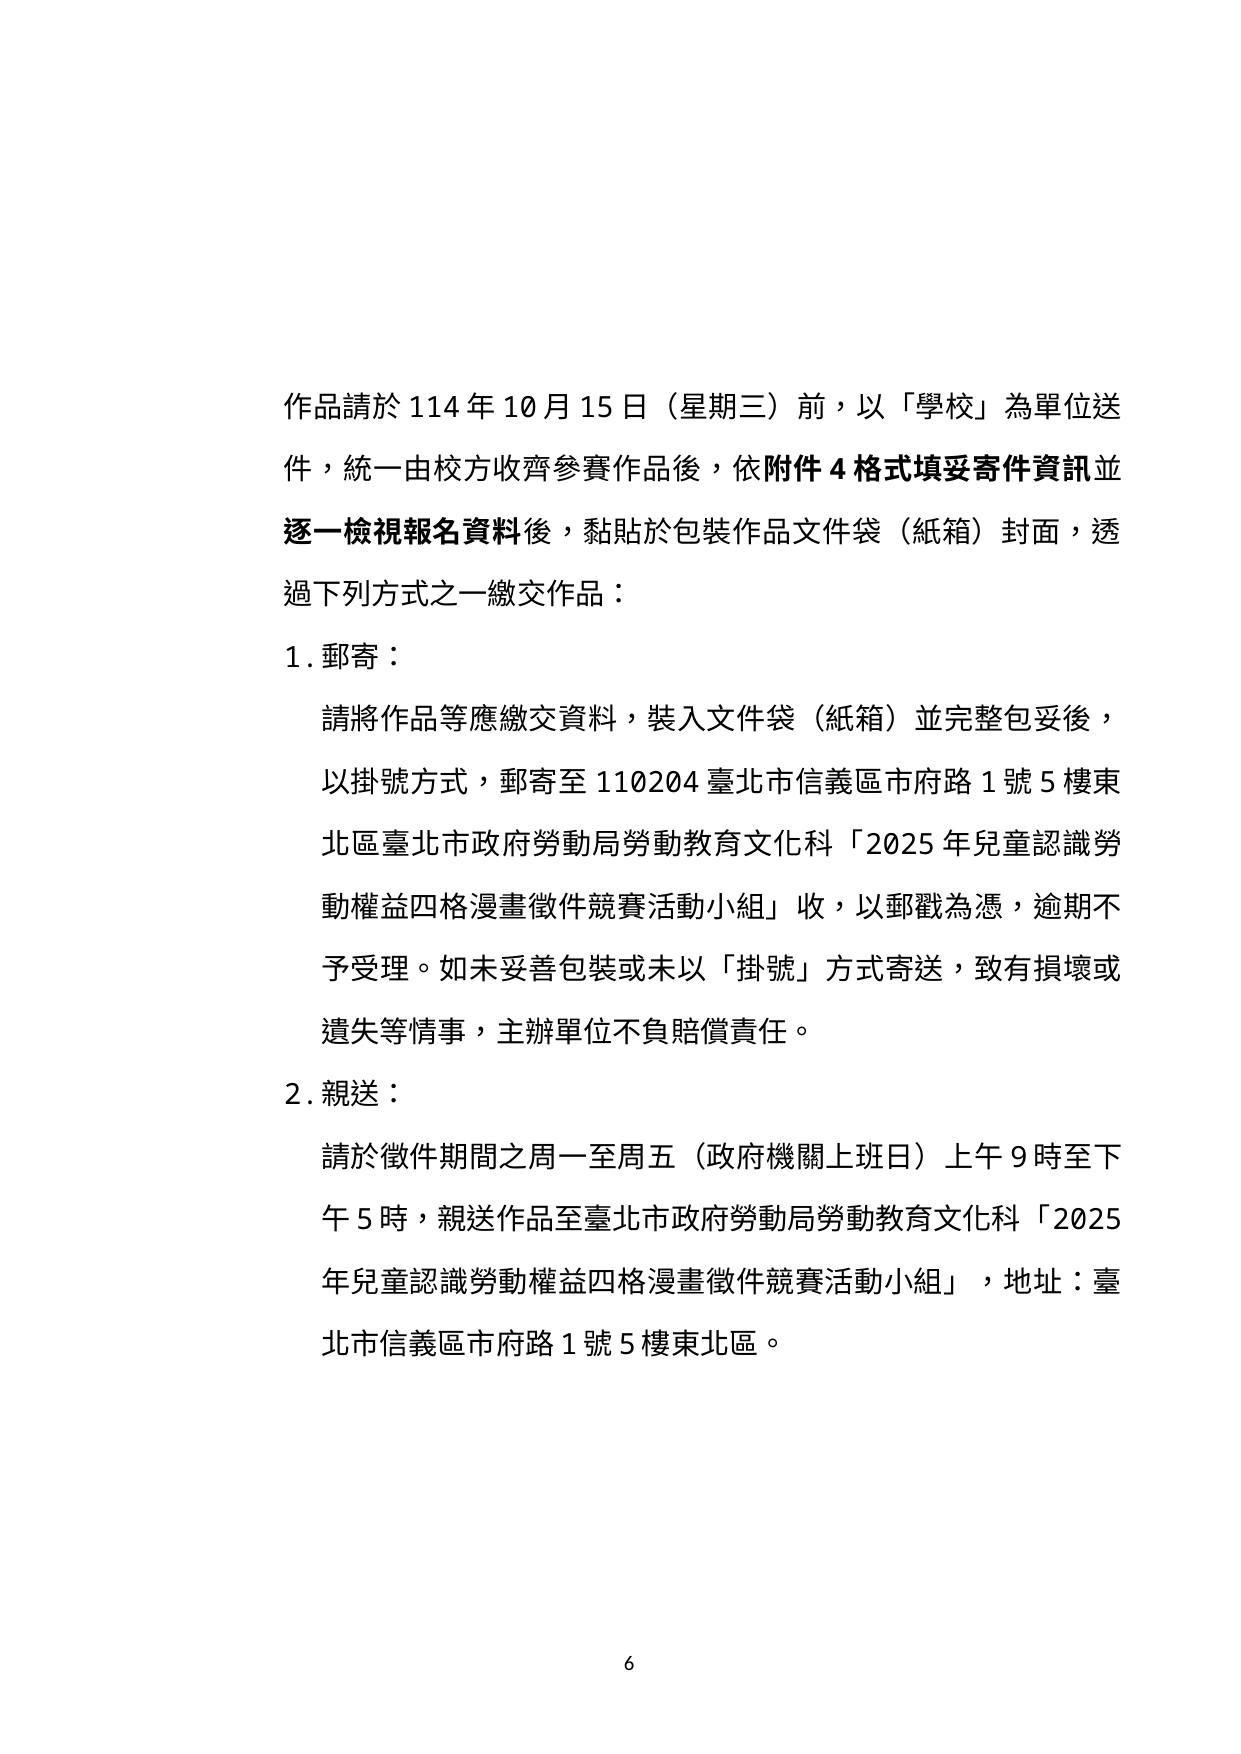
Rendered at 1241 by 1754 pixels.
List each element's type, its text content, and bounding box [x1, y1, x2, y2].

list 郵寄： [283, 613, 1122, 675]
text 請將作品等應繳交資料，裝入文件袋（紙箱）並完整包妥後，以掛號方式，郵寄至110204臺北市信義區市府路1號5樓東北區臺北市政府勞動局勞動教育文化科「2025年兒童認識勞動權益四格漫畫徵件競賽活動小組」收，以郵戳為憑，逾期不予受理。如未妥善包裝或未以「掛號」方式寄送，致有損壞或遺失等情事，主辦單位不負賠償責任。 [321, 675, 1122, 1050]
list 親送： [283, 1050, 1122, 1113]
text 請於徵件期間之周一至周五（政府機關上班日）上午9時至下午5時，親送作品至臺北市政府勞動局勞動教育文化科「2025年兒童認識勞動權益四格漫畫徵件競賽活動小組」，地址：臺北市信義區市府路1號5樓東北區。 [321, 1113, 1122, 1363]
text 作品請於114年10月15日（星期三）前，以「學校」為單位送件，統一由校方收齊參賽作品後，依附件4格式填妥寄件資訊並逐一檢視報名資料後，黏貼於包裝作品文件袋（紙箱）封面，透過下列方式之一繳交作品： [283, 363, 1122, 613]
